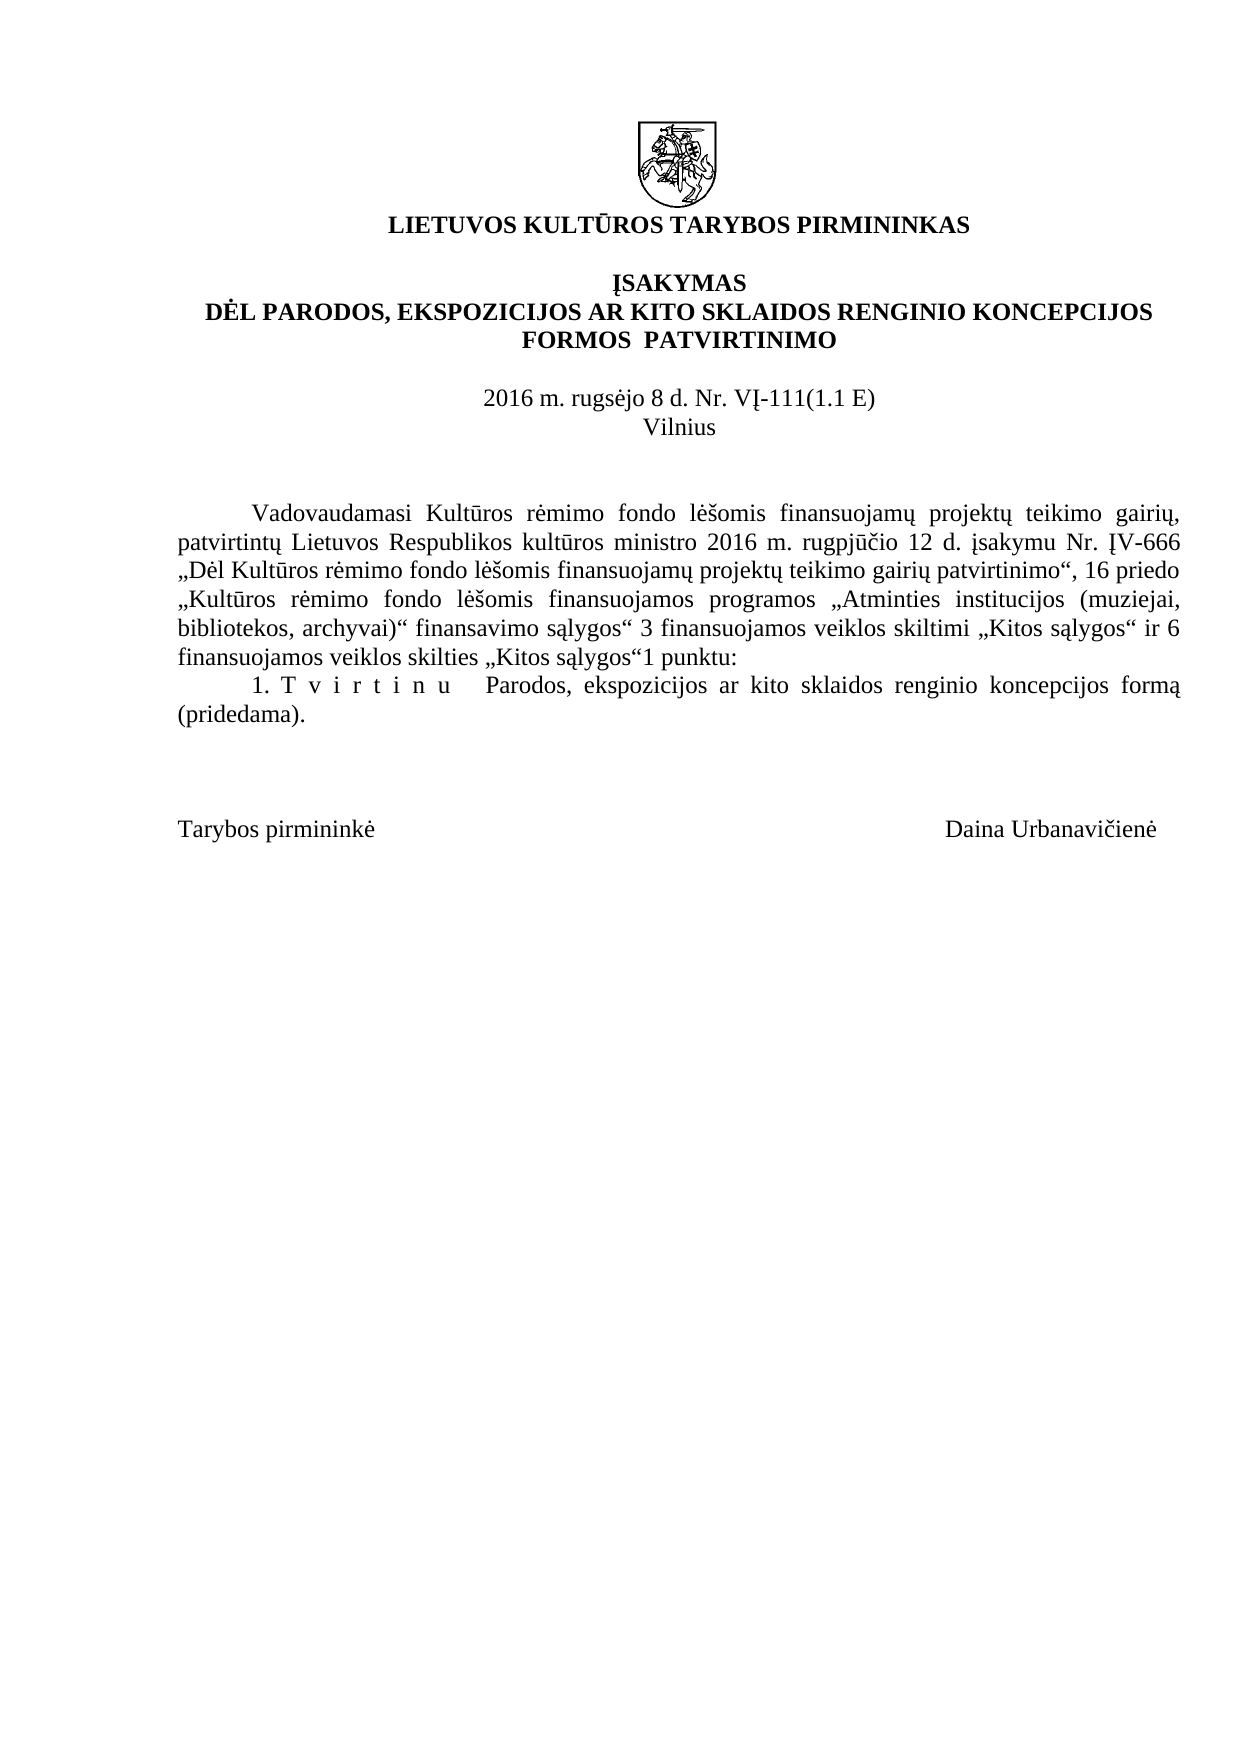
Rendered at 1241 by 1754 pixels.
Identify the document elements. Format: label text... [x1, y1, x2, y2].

text LIETUVOS KULTŪROS TARYBOS PIRMININKAS [177, 210, 1181, 239]
text ĮSAKYMAS [177, 268, 1181, 297]
text Vilnius [177, 412, 1181, 440]
text Vadovaudamasi Kultūros rėmimo fondo lėšomis finansuojamų projektų teikimo gairių, patvirtintų Lietuvos Respublikos kultūros ministro 2016 m. rugpjūčio 12 d. įsakymu Nr. ĮV-666 „Dėl Kultūros rėmimo fondo lėšomis finansuojamų projektų teikimo gairių patvirtinimo“, 16 priedo „Kultūros rėmimo fondo lėšomis finansuojamos programos „Atminties institucijos (muziejai, bibliotekos, archyvai)“ finansavimo sąlygos“ 3 finansuojamos veiklos skiltimi „Kitos sąlygos“ ir 6 finansuojamos veiklos skilties „Kitos sąlygos“1 punktu: [177, 498, 1181, 670]
text Tarybos pirmininkė Daina Urbanavičienė [177, 814, 1181, 843]
text DĖL PARODOS, EKSPOZICIJOS AR KITO SKLAIDOS RENGINIO KONCEPCIJOS FORMOS PATVIRTINIMO [177, 297, 1181, 354]
text 2016 m. rugsėjo 8 d. Nr. VĮ-111(1.1 E) [177, 383, 1181, 412]
text 1. Tvirtinu Parodos, ekspozicijos ar kito sklaidos renginio koncepcijos formą (pridedama). [177, 670, 1181, 728]
